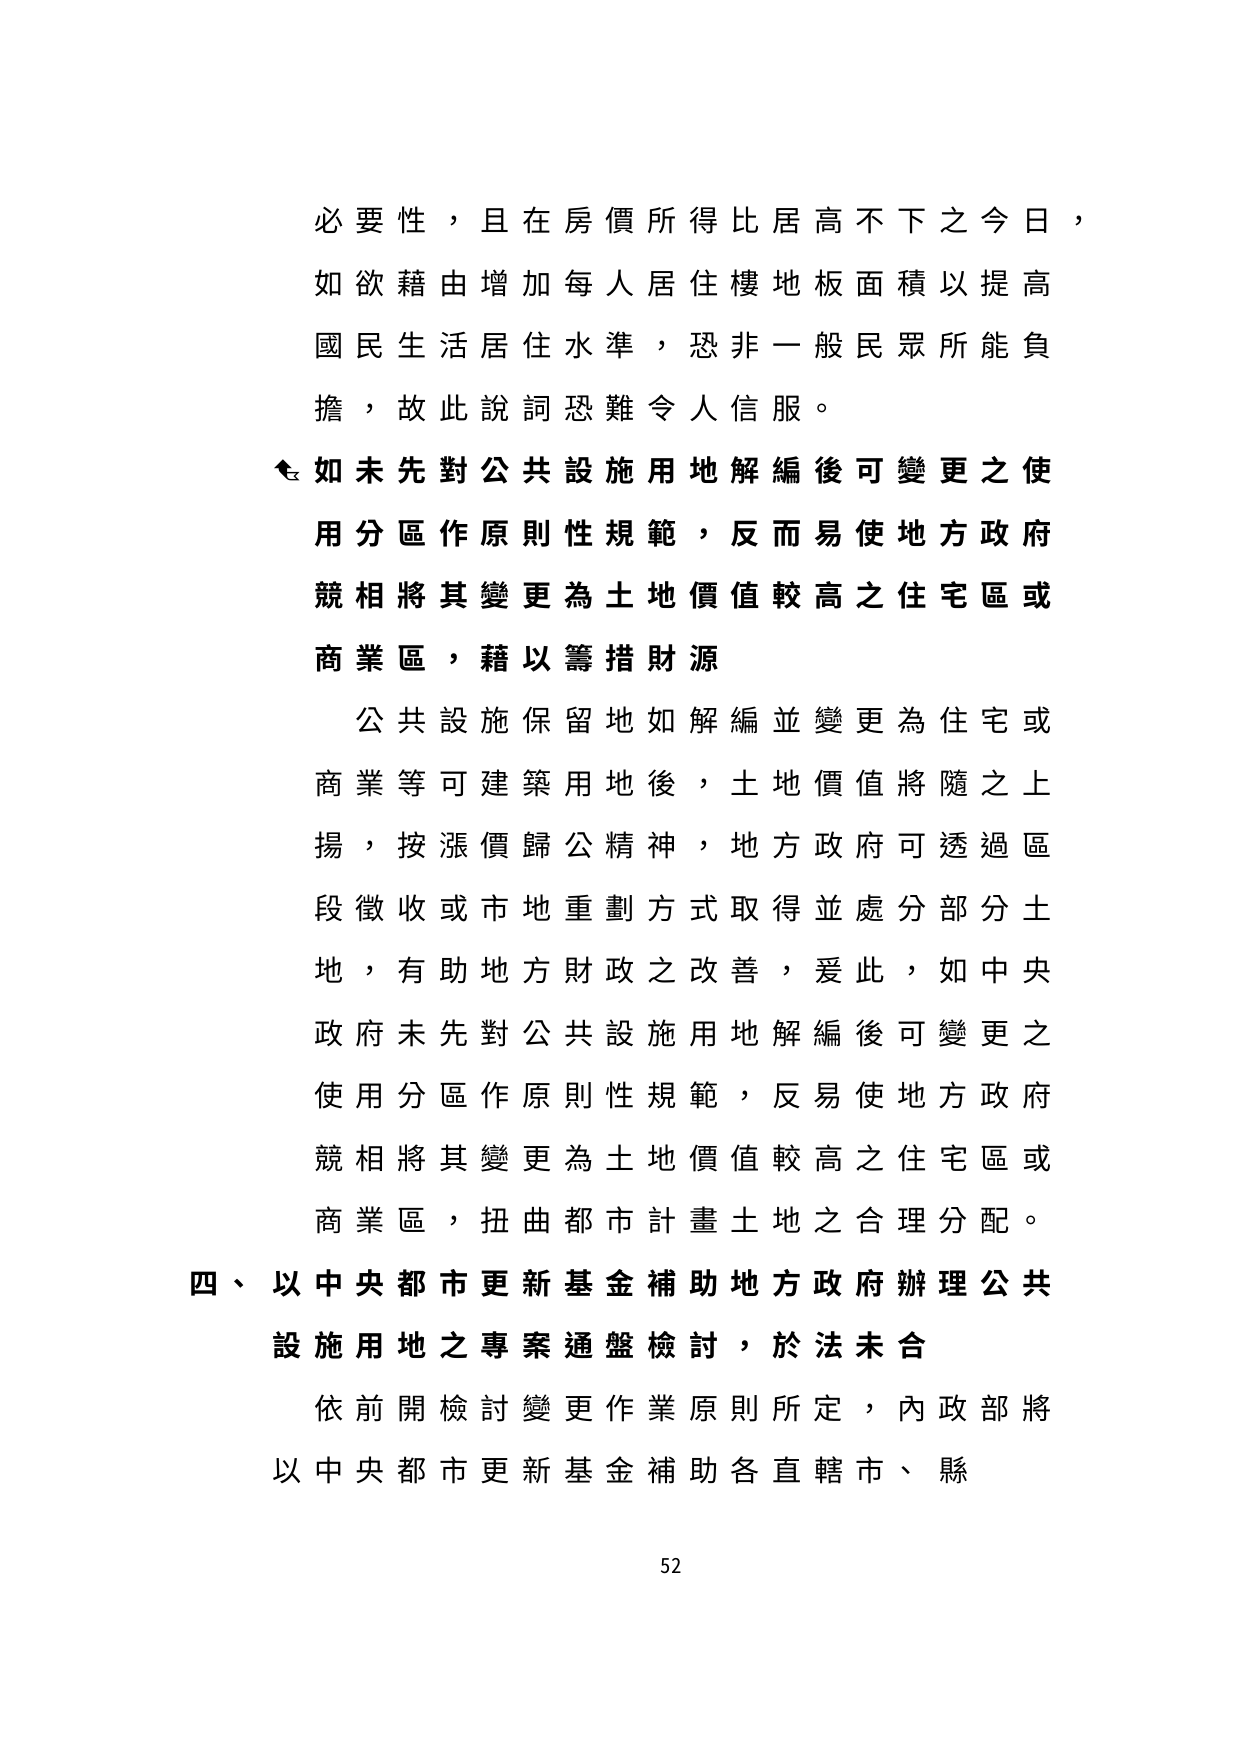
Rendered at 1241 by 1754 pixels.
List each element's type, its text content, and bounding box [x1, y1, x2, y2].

text 公共設施保留地如解編並變更為住宅或商業等可建築用地後，土地價值將隨之上揚，按漲價歸公精神，地方政府可透過區段徵收或市地重劃方式取得並處分部分土地，有助地方財政之改善，爰此，如中央政府未先對公共設施用地解編後可變更之使用分區作原則性規範，反易使地方政府競相將其變更為土地價值較高之住宅區或商業區，扭曲都市計畫土地之合理分配。 [271, 677, 1058, 1240]
text 如未先對公共設施用地解編後可變更之使用分區作原則性規範，反而易使地方政府競相將其變更為土地價值較高之住宅區或商業區，藉以籌措財源 [242, 427, 1058, 677]
text 依前開檢討變更作業原則所定，內政部將以中央都市更新基金補助各直轄市、縣 [242, 1365, 1058, 1490]
text 依前開檢討變更作業原則所定，經檢討後無使用需求之公共設施用地可變更為住宅區及商業區，經洽詢內政部此舉是否將扭曲都市計畫土地之合理分配，降低居民生活環境品質，該部復以：「考量核實調降計畫人口，一併調降現有住宅區及商業區發展強度，將造成原有住宅區、商業區既有權益受損，例如民眾財產價值降低…，在目前尚無具體補償機制之前，予以核實檢核計畫人口與都市計畫公共設施用地之需求，將配合檢討住宅區、商業區需求，應整體考量提高國民生活居住水準（每人居住樓地板面積）、工商經濟發展相關設施空間需求、及各地方實際之居住生活空間情形等需求。」然依內政部於102年10月17日公告實施之全國區域計畫，對於人口及住宅總量之發展預測，推估115年之住宅需求量約為1,050萬戶，而目前住宅供給量約為1,244萬戶，顯示目前之住宅存量已足敷使用，實無再增加住宅用地之必要性，且在房價所得比居高不下之今日，如欲藉由增加每人居住樓地板面積以提高國民生活居住水準，恐非一般民眾所能負擔，故此說詞恐難令人信服。 [271, 177, 1058, 427]
text 四、以中央都市更新基金補助地方政府辦理公共設施用地之專案通盤檢討，於法未合 [183, 1240, 1058, 1365]
